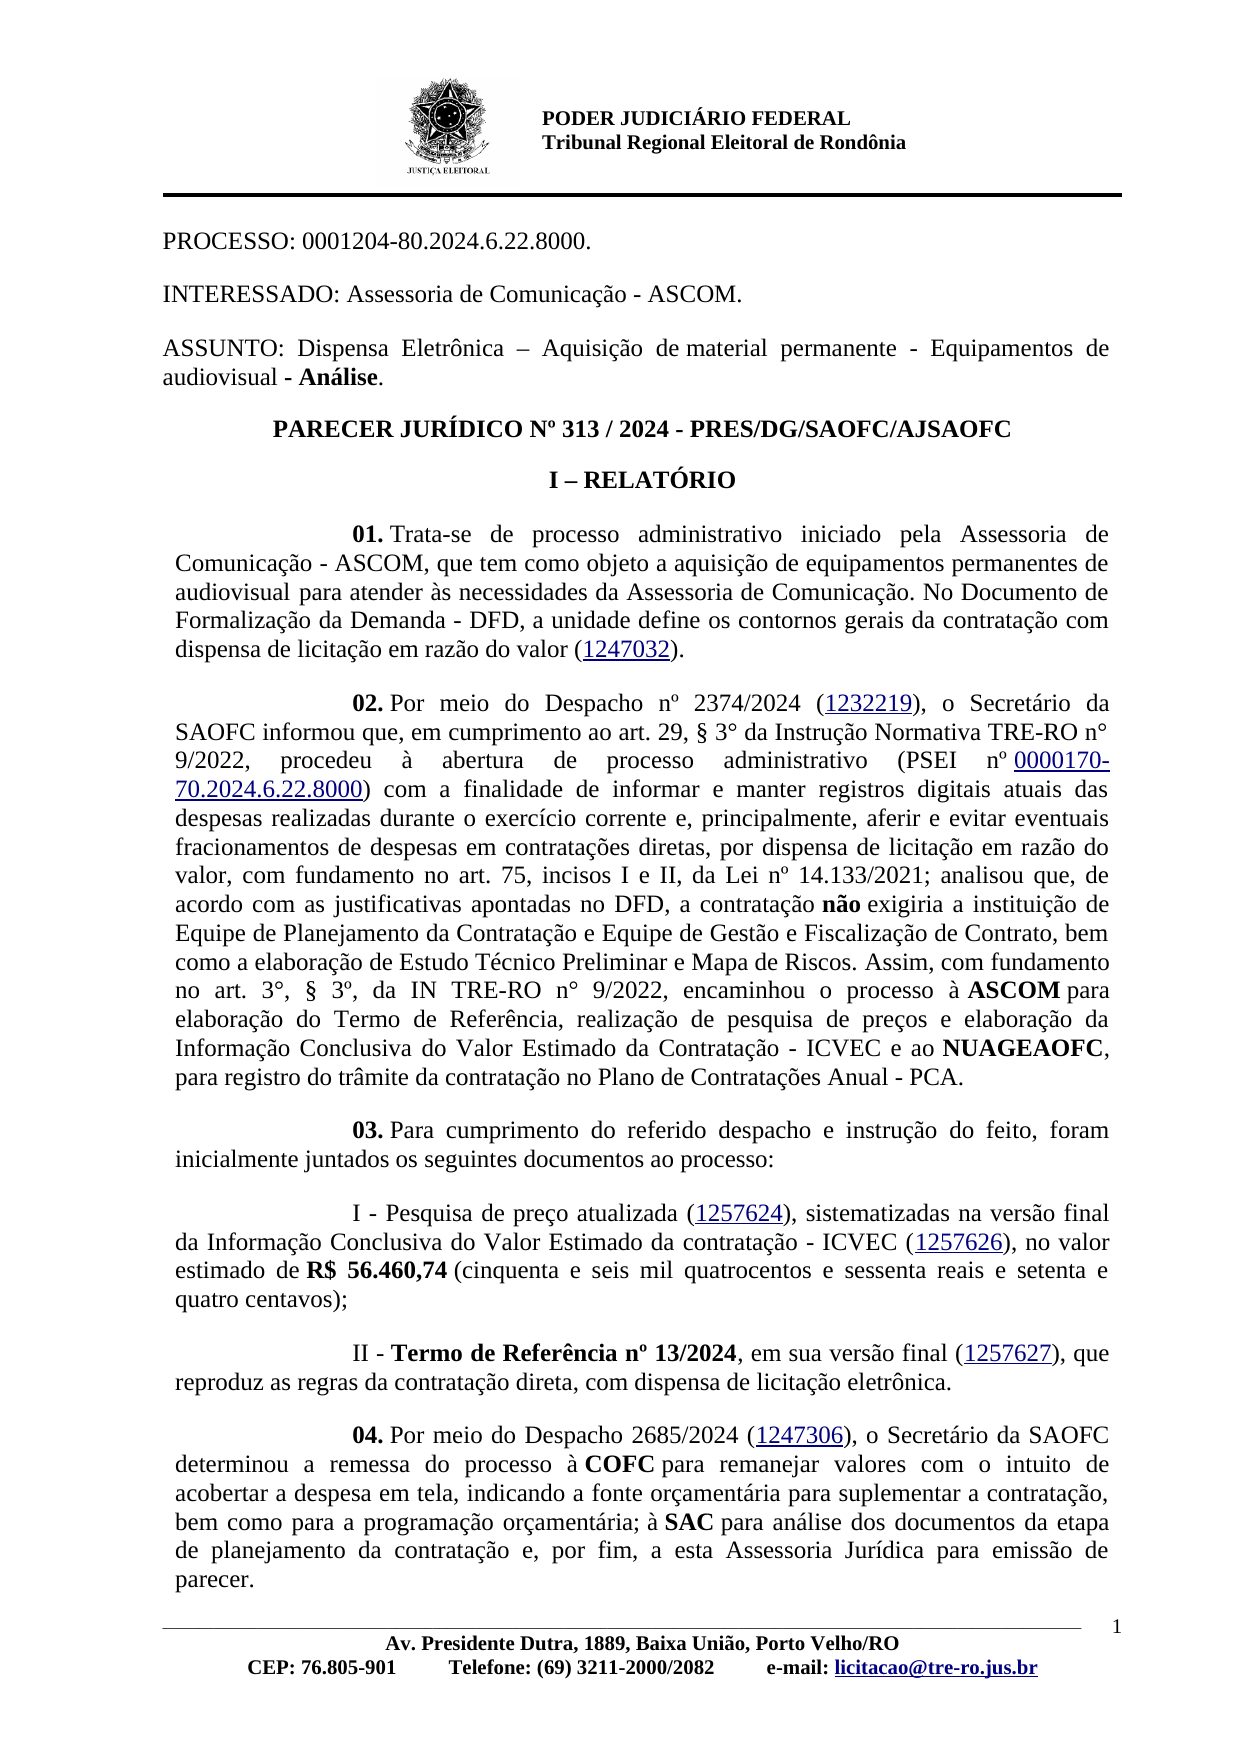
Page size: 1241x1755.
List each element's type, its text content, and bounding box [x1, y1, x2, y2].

text II - Termo de Referência nº 13/2024, em sua versão final (1257627), que reproduz as regras da contratação direta, com dispensa de licitação eletrônica. [175, 1338, 1110, 1395]
text 03. Para cumprimento do referido despacho e instrução do feito, foram inicialmente juntados os seguintes documentos ao processo: [175, 1115, 1110, 1173]
text Parecer Jurídico Nº 313 / 2024 - PRES/DG/SAOFC/AJSAOFC [162, 414, 1122, 442]
text I – RELATÓRIO [162, 465, 1122, 494]
text PROCESSO: 0001204-80.2024.6.22.8000. [162, 226, 1110, 254]
text INTERESSADO: Assessoria de Comunicação - ASCOM. [162, 279, 1110, 308]
text 01. Trata-se de processo administrativo iniciado pela Assessoria de Comunicação - ASCOM, que tem como objeto a aquisição de equipamentos permanentes de audiovisual para atender às necessidades da Assessoria de Comunicação. No Documento de Formalização da Demanda - DFD, a unidade define os contornos gerais da contratação com dispensa de licitação em razão do valor (1247032). [175, 519, 1110, 663]
text I - Pesquisa de preço atualizada (1257624), sistematizadas na versão final da Informação Conclusiva do Valor Estimado da contratação - ICVEC (1257626), no valor estimado de R$ 56.460,74 (cinquenta e seis mil quatrocentos e sessenta reais e setenta e quatro centavos); [175, 1198, 1110, 1313]
text 02. Por meio do Despacho nº 2374/2024 (1232219), o Secretário da SAOFC informou que, em cumprimento ao art. 29, § 3° da Instrução Normativa TRE-RO n° 9/2022, procedeu à abertura de processo administrativo (PSEI nº 0000170-70.2024.6.22.8000) com a finalidade de informar e manter registros digitais atuais das despesas realizadas durante o exercício corrente e, principalmente, aferir e evitar eventuais fracionamentos de despesas em contratações diretas, por dispensa de licitação em razão do valor, com fundamento no art. 75, incisos I e II, da Lei nº 14.133/2021; analisou que, de acordo com as justificativas apontadas no DFD, a contratação não exigiria a instituição de Equipe de Planejamento da Contratação e Equipe de Gestão e Fiscalização de Contrato, bem como a elaboração de Estudo Técnico Preliminar e Mapa de Riscos. Assim, com fundamento no art. 3°, § 3º, da IN TRE-RO n° 9/2022, encaminhou o processo à ASCOM para elaboração do Termo de Referência, realização de pesquisa de preços e elaboração da Informação Conclusiva do Valor Estimado da Contratação - ICVEC e ao NUAGEAOFC, para registro do trâmite da contratação no Plano de Contratações Anual - PCA. [175, 688, 1110, 1090]
text ASSUNTO: Dispensa Eletrônica – Aquisição de material permanente - Equipamentos de audiovisual - Análise. [162, 333, 1110, 391]
text 04. Por meio do Despacho 2685/2024 (1247306), o Secretário da SAOFC determinou a remessa do processo à COFC para remanejar valores com o intuito de acobertar a despesa em tela, indicando a fonte orçamentária para suplementar a contratação, bem como para a programação orçamentária; à SAC para análise dos documentos da etapa de planejamento da contratação e, por fim, a esta Assessoria Jurídica para emissão de parecer. [175, 1420, 1110, 1593]
